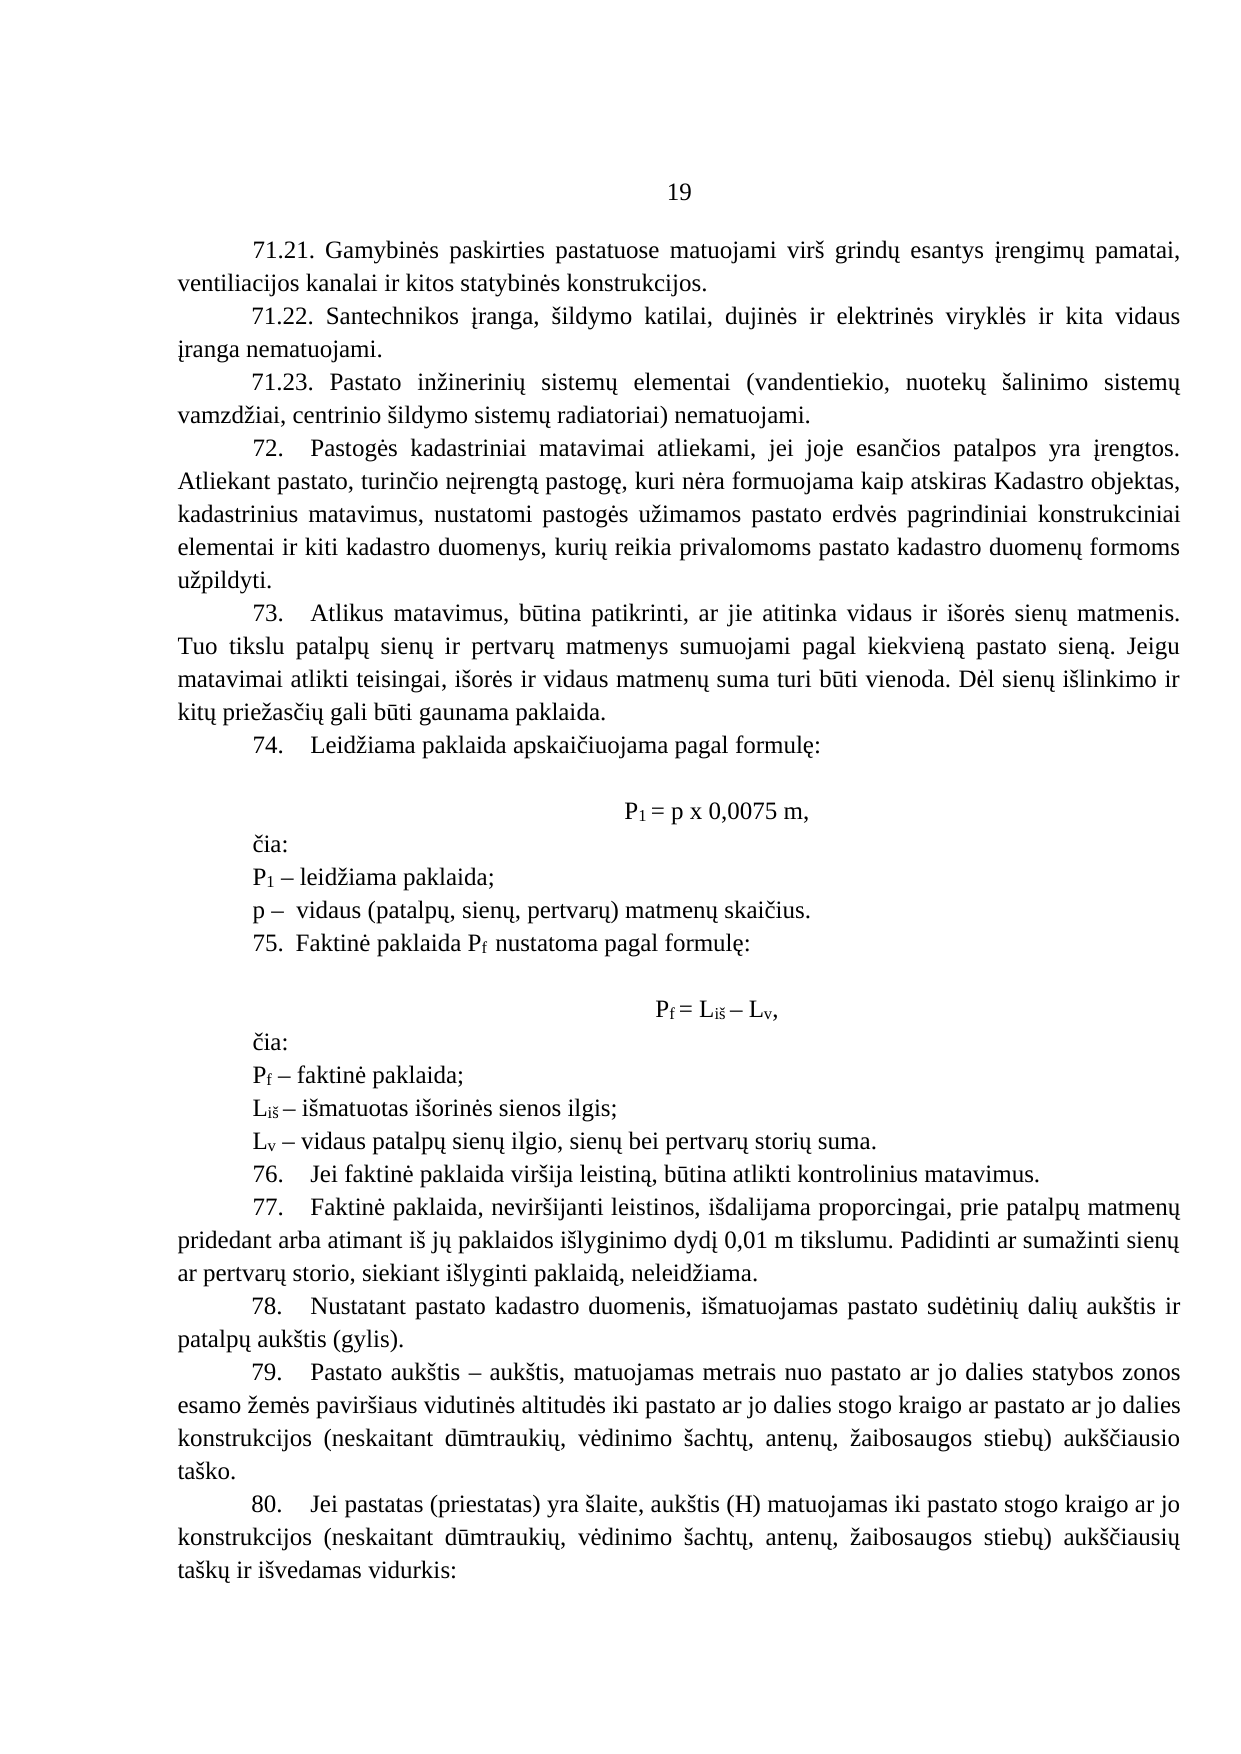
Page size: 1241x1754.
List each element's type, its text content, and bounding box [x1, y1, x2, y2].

text Lv – vidaus patalpų sienų ilgio, sienų bei pertvarų storių suma. [177, 1126, 1181, 1155]
text 72. Pastogės kadastriniai matavimai atliekami, jei joje esančios patalpos yra įrengtos. Atliekant pastato, turinčio neįrengtą pastogę, kuri nėra formuojama kaip atskiras Kadastro objektas, kadastrinius matavimus, nustatomi pastogės užimamos pastato erdvės pagrindiniai konstrukciniai elementai ir kiti kadastro duomenys, kurių reikia privalomoms pastato kadastro duomenų formoms užpildyti. [177, 433, 1181, 594]
text P1 = p x 0,0075 m, [177, 796, 1181, 825]
text Pf – faktinė paklaida; [177, 1060, 1181, 1089]
text 76. Jei faktinė paklaida viršija leistiną, būtina atlikti kontrolinius matavimus. [177, 1159, 1181, 1188]
text 78. Nustatant pastato kadastro duomenis, išmatuojamas pastato sudėtinių dalių aukštis ir patalpų aukštis (gylis). [177, 1291, 1181, 1353]
text 77. Faktinė paklaida, neviršijanti leistinos, išdalijama proporcingai, prie patalpų matmenų pridedant arba atimant iš jų paklaidos išlyginimo dydį 0,01 m tikslumu. Padidinti ar sumažinti sienų ar pertvarų storio, siekiant išlyginti paklaidą, neleidžiama. [177, 1192, 1181, 1287]
text 79. Pastato aukštis – aukštis, matuojamas metrais nuo pastato ar jo dalies statybos zonos esamo žemės paviršiaus vidutinės altitudės iki pastato ar jo dalies stogo kraigo ar pastato ar jo dalies konstrukcijos (neskaitant dūmtraukių, vėdinimo šachtų, antenų, žaibosaugos stiebų) aukščiausio taško. [177, 1357, 1181, 1485]
text 73. Atlikus matavimus, būtina patikrinti, ar jie atitinka vidaus ir išorės sienų matmenis. Tuo tikslu patalpų sienų ir pertvarų matmenys sumuojami pagal kiekvieną pastato sieną. Jeigu matavimai atlikti teisingai, išorės ir vidaus matmenų suma turi būti vienoda. Dėl sienų išlinkimo ir kitų priežasčių gali būti gaunama paklaida. [177, 598, 1181, 726]
text P1 – leidžiama paklaida; [177, 862, 1181, 891]
text 71.22. Santechnikos įranga, šildymo katilai, dujinės ir elektrinės viryklės ir kita vidaus įranga nematuojami. [177, 301, 1181, 362]
text p – vidaus (patalpų, sienų, pertvarų) matmenų skaičius. [177, 895, 1181, 924]
text 71.23. Pastato inžinerinių sistemų elementai (vandentiekio, nuotekų šalinimo sistemų vamzdžiai, centrinio šildymo sistemų radiatoriai) nematuojami. [177, 367, 1181, 428]
text 80. Jei pastatas (priestatas) yra šlaite, aukštis (H) matuojamas iki pastato stogo kraigo ar jo konstrukcijos (neskaitant dūmtraukių, vėdinimo šachtų, antenų, žaibosaugos stiebų) aukščiausių taškų ir išvedamas vidurkis: [177, 1489, 1181, 1584]
text 75. Faktinė paklaida Pf nustatoma pagal formulę: [177, 928, 1181, 957]
text 71.21. Gamybinės paskirties pastatuose matuojami virš grindų esantys įrengimų pamatai, ventiliacijos kanalai ir kitos statybinės konstrukcijos. [177, 235, 1181, 296]
text Liš – išmatuotas išorinės sienos ilgis; [177, 1093, 1181, 1122]
text Pf = Liš – Lv, [177, 994, 1181, 1023]
text 74. Leidžiama paklaida apskaičiuojama pagal formulę: [177, 730, 1181, 759]
text čia: [177, 1027, 1181, 1056]
text čia: [177, 829, 1181, 858]
